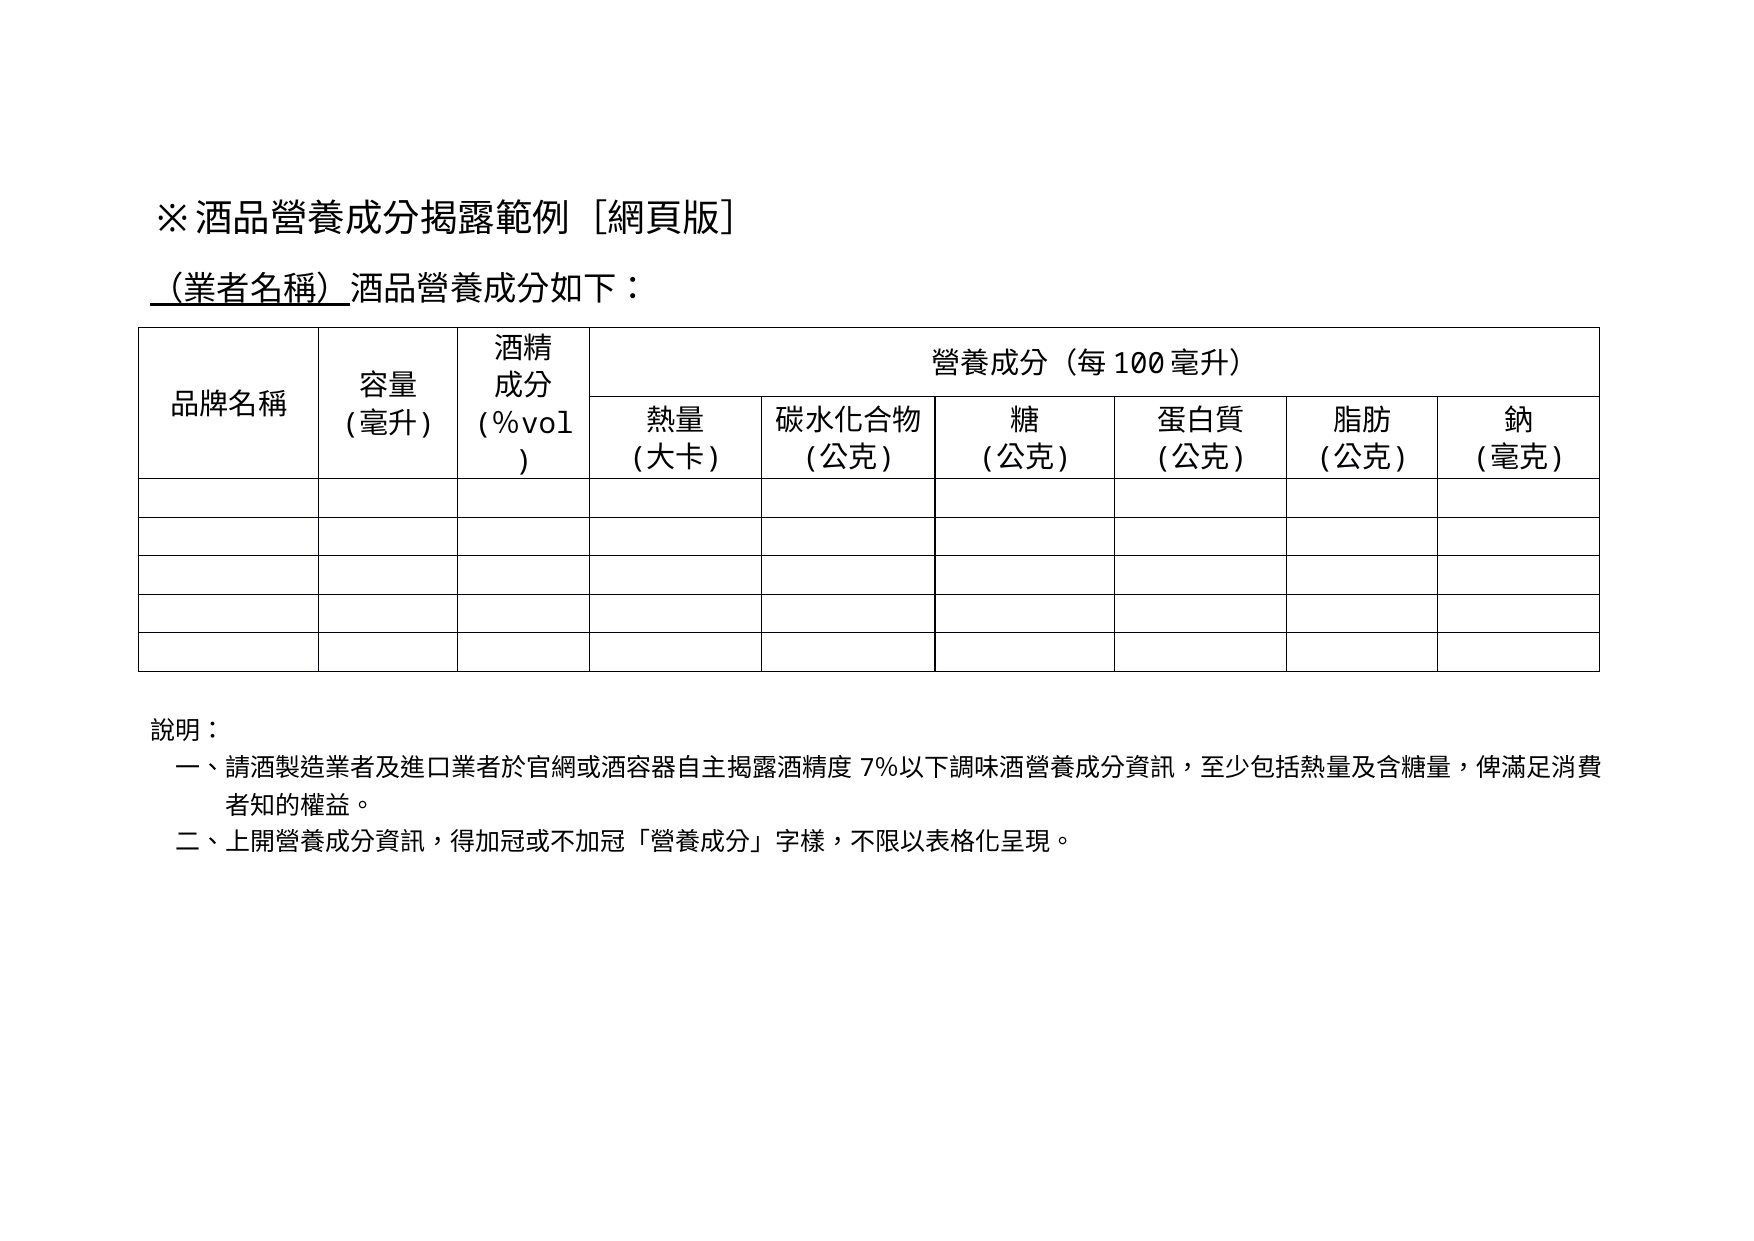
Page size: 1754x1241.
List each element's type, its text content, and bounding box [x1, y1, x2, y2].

table_cell [590, 633, 761, 671]
table_cell 碳水化合物 (公克) [762, 397, 934, 478]
table_cell [1438, 633, 1599, 671]
text （業者名稱）酒品營養成分如下： [150, 271, 1604, 308]
table_cell [1287, 518, 1437, 555]
table_cell [1115, 633, 1286, 671]
table_cell [319, 633, 457, 671]
table_cell [458, 633, 589, 671]
table_cell 脂肪 (公克) [1287, 397, 1437, 478]
table_cell [139, 518, 318, 555]
text ※酒品營養成分揭露範例［網頁版］ [150, 187, 1604, 242]
table_cell [936, 556, 1114, 594]
table_cell 熱量 (大卡) [590, 397, 761, 478]
table_cell [458, 556, 589, 594]
table_cell [319, 479, 457, 517]
table_cell [319, 518, 457, 555]
table_cell [1115, 479, 1286, 517]
text 一、請酒製造業者及進口業者於官網或酒容器自主揭露酒精度7％以下調味酒營養成分資訊，至少包括熱量及含糖量，俾滿足消費者知的權益。 [175, 747, 1604, 822]
table_cell [458, 479, 589, 517]
table_cell [762, 633, 934, 671]
table_cell [1115, 556, 1286, 594]
table_header 營養成分（每100毫升） [590, 328, 1599, 396]
table_cell [762, 479, 934, 517]
table_cell [1438, 518, 1599, 555]
table_cell [936, 595, 1114, 632]
table_cell [1115, 595, 1286, 632]
table_cell [762, 518, 934, 555]
table_cell 糖 (公克) [936, 397, 1114, 478]
table_cell [762, 556, 934, 594]
table_cell 鈉 (毫克) [1438, 397, 1599, 478]
table_cell [1115, 518, 1286, 555]
table_header 品牌名稱 [139, 328, 318, 478]
table_cell [936, 479, 1114, 517]
table_cell [1438, 556, 1599, 594]
text 說明： [150, 709, 1604, 747]
table_cell [139, 633, 318, 671]
table_cell [590, 595, 761, 632]
table_cell [1438, 479, 1599, 517]
text 二、上開營養成分資訊，得加冠或不加冠「營養成分」字樣，不限以表格化呈現。 [175, 822, 1604, 858]
table_cell [458, 595, 589, 632]
table_cell [319, 595, 457, 632]
table_cell [590, 479, 761, 517]
table_cell [936, 518, 1114, 555]
table_cell [762, 595, 934, 632]
table_cell [1287, 556, 1437, 594]
table_cell [1287, 633, 1437, 671]
table_header 容量 (毫升) [319, 328, 457, 478]
table_cell [590, 518, 761, 555]
table_cell [139, 556, 318, 594]
table_cell 蛋白質 (公克) [1115, 397, 1286, 478]
table_cell [936, 633, 1114, 671]
table_cell [319, 556, 457, 594]
table_cell [1287, 595, 1437, 632]
table_cell [1287, 479, 1437, 517]
table_cell [139, 479, 318, 517]
table_header 酒精 成分 (％vol) [458, 328, 589, 478]
table_cell [458, 518, 589, 555]
table_cell [590, 556, 761, 594]
table_cell [1438, 595, 1599, 632]
table_cell [139, 595, 318, 632]
